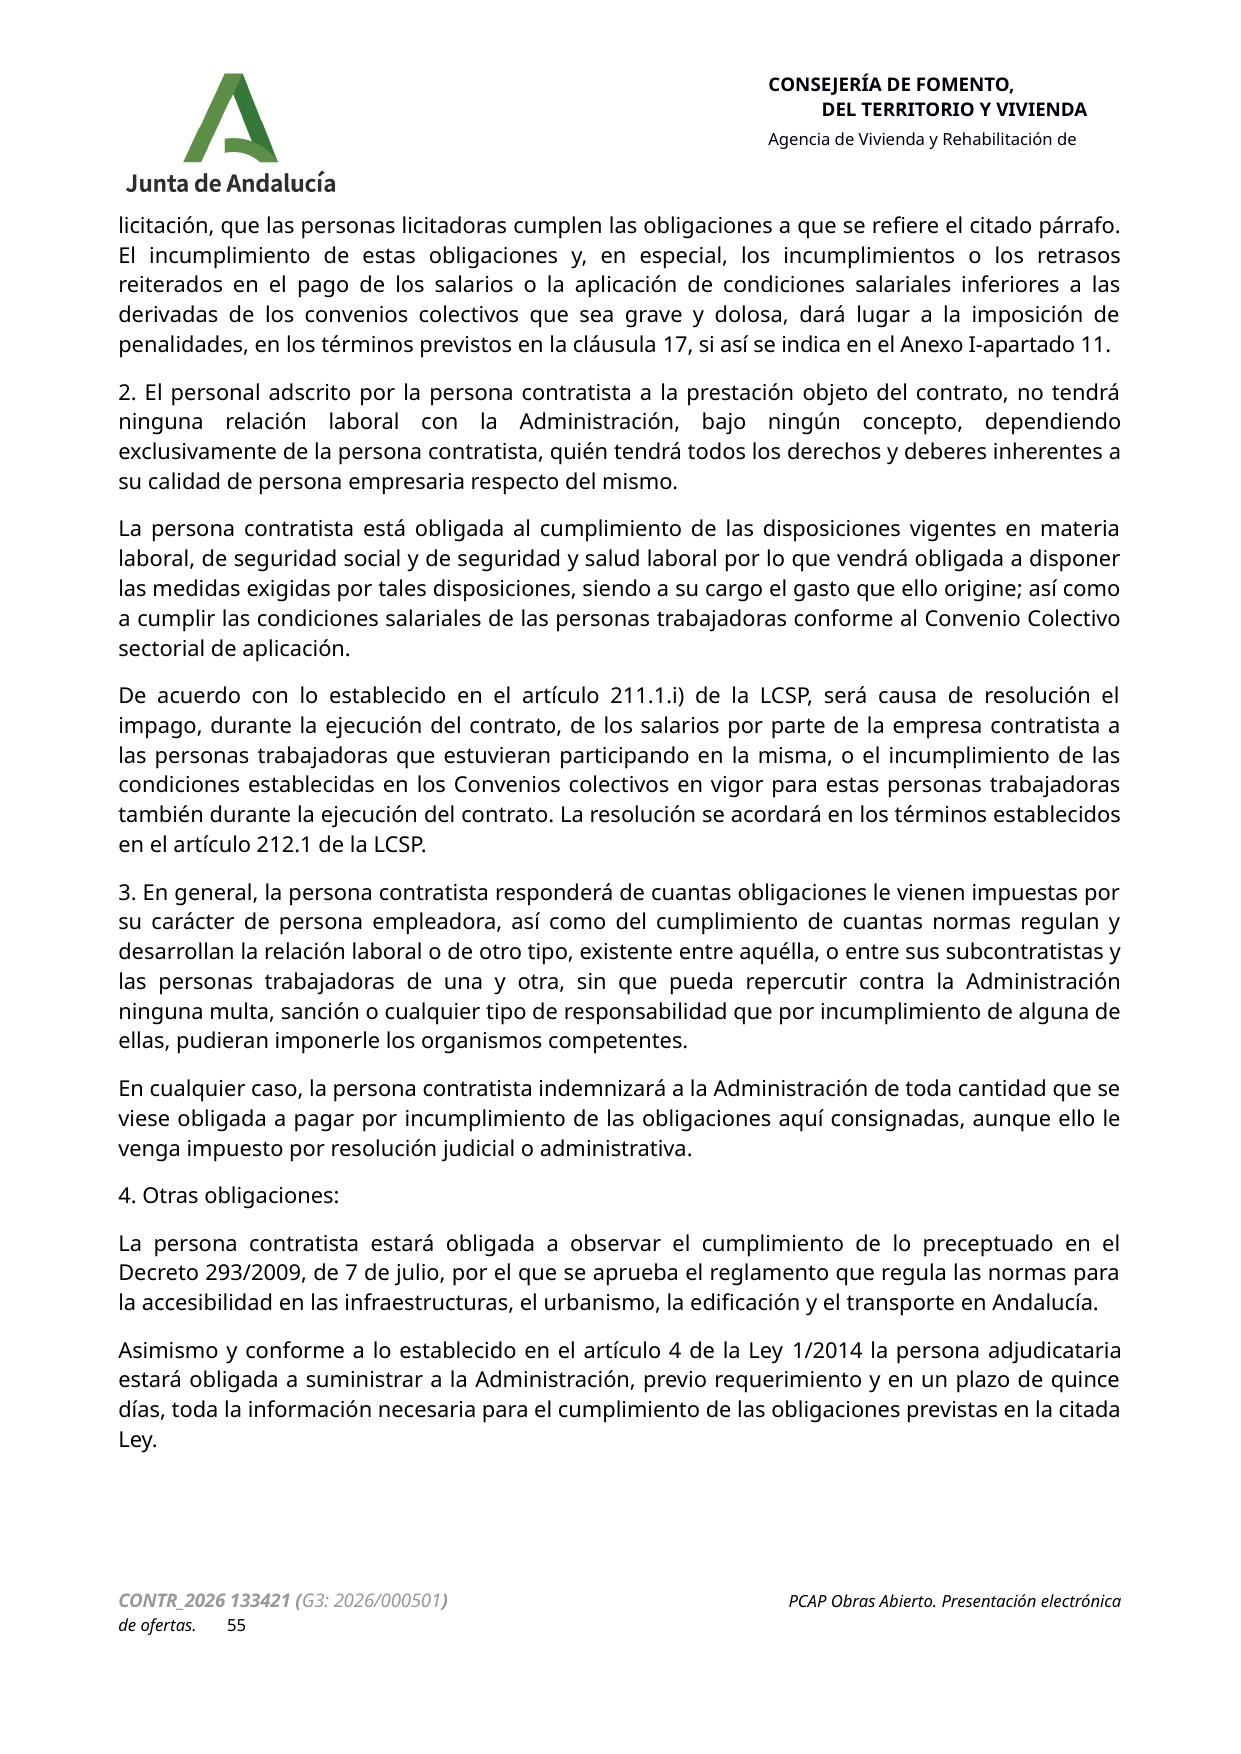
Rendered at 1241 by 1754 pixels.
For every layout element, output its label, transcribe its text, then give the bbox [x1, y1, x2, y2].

text En cualquier caso, la persona contratista indemnizará a la Administración de toda cantidad que se viese obligada a pagar por incumplimiento de las obligaciones aquí consignadas, aunque ello le venga impuesto por resolución judicial o administrativa. [118, 1073, 1122, 1162]
text De acuerdo con lo establecido en el artículo 211.1.i) de la LCSP, será causa de resolución el impago, durante la ejecución del contrato, de los salarios por parte de la empresa contratista a las personas trabajadoras que estuvieran participando en la misma, o el incumplimiento de las condiciones establecidas en los Convenios colectivos en vigor para estas personas trabajadoras también durante la ejecución del contrato. La resolución se acordará en los términos establecidos en el artículo 212.1 de la LCSP. [118, 680, 1122, 859]
text 2. El personal adscrito por la persona contratista a la prestación objeto del contrato, no tendrá ninguna relación laboral con la Administración, bajo ningún concepto, dependiendo exclusivamente de la persona contratista, quién tendrá todos los derechos y deberes inherentes a su calidad de persona empresaria respecto del mismo. [118, 376, 1122, 496]
text 3. En general, la persona contratista responderá de cuantas obligaciones le vienen impuestas por su carácter de persona empleadora, así como del cumplimiento de cuantas normas regulan y desarrollan la relación laboral o de otro tipo, existente entre aquélla, o entre sus subcontratistas y las personas trabajadoras de una y otra, sin que pueda repercutir contra la Administración ninguna multa, sanción o cualquier tipo de responsabilidad que por incumplimiento de alguna de ellas, pudieran imponerle los organismos competentes. [118, 876, 1122, 1055]
text 4. Otras obligaciones: [118, 1180, 1122, 1210]
picture [106, 57, 355, 208]
text La persona contratista está obligada al cumplimiento de las disposiciones vigentes en materia laboral, de seguridad social y de seguridad y salud laboral por lo que vendrá obligada a disponer las medidas exigidas por tales disposiciones, siendo a su cargo el gasto que ello origine; así como a cumplir las condiciones salariales de las personas trabajadoras conforme al Convenio Colectivo sectorial de aplicación. [118, 513, 1122, 662]
text licitación, que las personas licitadoras cumplen las obligaciones a que se refiere el citado párrafo. El incumplimiento de estas obligaciones y, en especial, los incumplimientos o los retrasos reiterados en el pago de los salarios o la aplicación de condiciones salariales inferiores a las derivadas de los convenios colectivos que sea grave y dolosa, dará lugar a la imposición de penalidades, en los términos previstos en la cláusula 17, si así se indica en el Anexo I-apartado 11. [118, 210, 1122, 359]
text La persona contratista estará obligada a observar el cumplimiento de lo preceptuado en el Decreto 293/2009, de 7 de julio, por el que se aprueba el reglamento que regula las normas para la accesibilidad en las infraestructuras, el urbanismo, la edificación y el transporte en Andalucía. [118, 1227, 1122, 1317]
text Asimismo y conforme a lo establecido en el artículo 4 de la Ley 1/2014 la persona adjudicataria estará obligada a suministrar a la Administración, previo requerimiento y en un plazo de quince días, toda la información necesaria para el cumplimiento de las obligaciones previstas en la citada Ley. [118, 1334, 1122, 1454]
